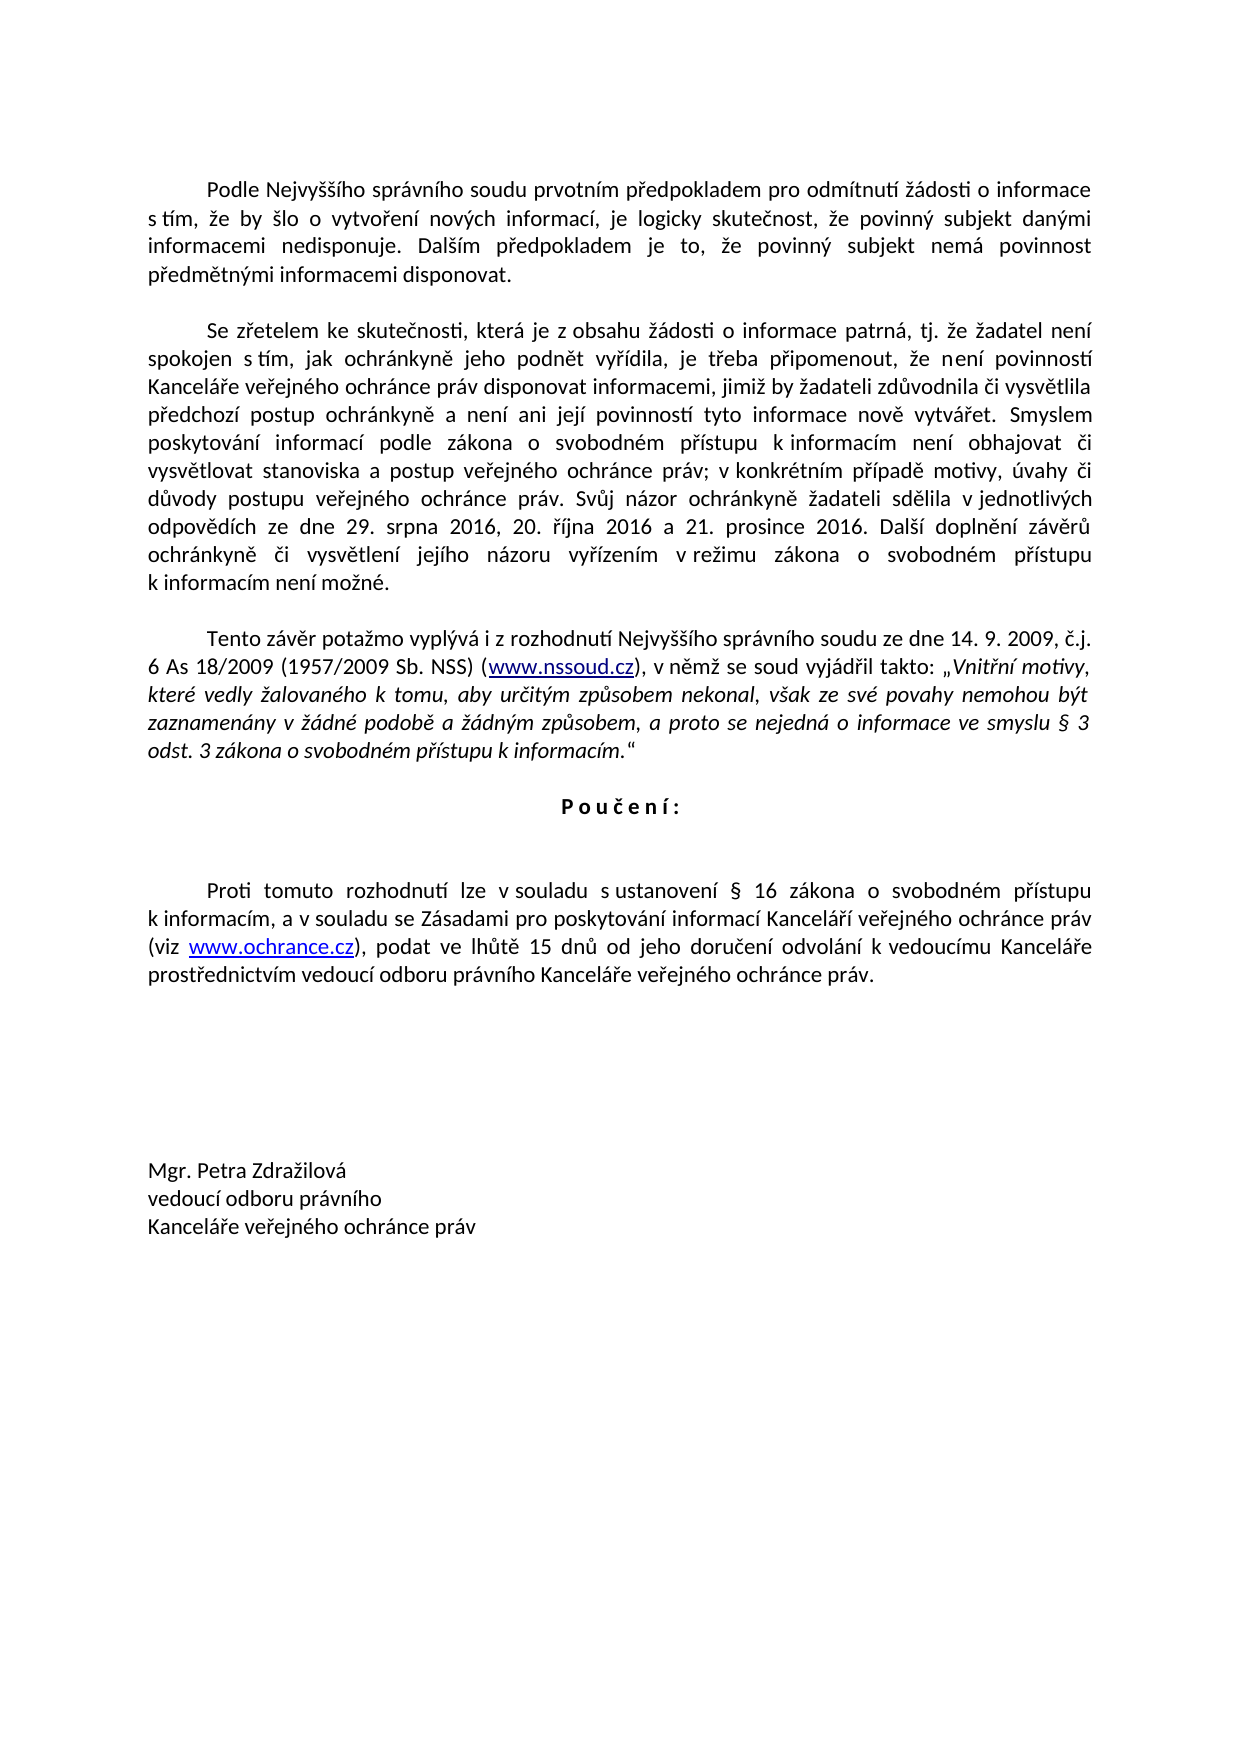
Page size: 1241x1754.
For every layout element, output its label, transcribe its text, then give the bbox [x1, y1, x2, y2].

text Mgr. Petra Zdražilová [148, 1156, 1093, 1184]
text vedoucí odboru právního [148, 1184, 1093, 1212]
text Kanceláře veřejného ochránce práv [148, 1212, 1093, 1240]
text Proti tomuto rozhodnutí lze v souladu s ustanovení § 16 zákona o svobodném přístupu k informacím, a v souladu se Zásadami pro poskytování informací Kanceláří veřejného ochránce práv (viz www.ochrance.cz), podat ve lhůtě 15 dnů od jeho doručení odvolání k vedoucímu Kanceláře prostřednictvím vedoucí odboru právního Kanceláře veřejného ochránce práv. [148, 876, 1093, 988]
text Podle Nejvyššího správního soudu prvotním předpokladem pro odmítnutí žádosti o informace s tím, že by šlo o vytvoření nových informací, je logicky skutečnost, že povinný subjekt danými informacemi nedisponuje. Dalším předpokladem je to, že povinný subjekt nemá povinnost předmětnými informacemi disponovat. [148, 176, 1093, 288]
text P o u č e n í : [148, 792, 1093, 820]
text Tento závěr potažmo vyplývá i z rozhodnutí Nejvyššího správního soudu ze dne 14. 9. 2009, č.j. 6 As 18/2009 (1957/2009 Sb. NSS) (www.nssoud.cz), v němž se soud vyjádřil takto: „Vnitřní motivy, které vedly žalovaného k tomu, aby určitým způsobem nekonal, však ze své povahy nemohou být zaznamenány v žádné podobě a žádným způsobem, a proto se nejedná o informace ve smyslu § 3 odst. 3 zákona o svobodném přístupu k informacím.“ [148, 624, 1093, 764]
text Se zřetelem ke skutečnosti, která je z obsahu žádosti o informace patrná, tj. že žadatel není spokojen s tím, jak ochránkyně jeho podnět vyřídila, je třeba připomenout, že není povinností Kanceláře veřejného ochránce práv disponovat informacemi, jimiž by žadateli zdůvodnila či vysvětlila předchozí postup ochránkyně a není ani její povinností tyto informace nově vytvářet. Smyslem poskytování informací podle zákona o svobodném přístupu k informacím není obhajovat či vysvětlovat stanoviska a postup veřejného ochránce práv; v konkrétním případě motivy, úvahy či důvody postupu veřejného ochránce práv. Svůj názor ochránkyně žadateli sdělila v jednotlivých odpovědích ze dne 29. srpna 2016, 20. října 2016 a 21. prosince 2016. Další doplnění závěrů ochránkyně či vysvětlení jejího názoru vyřízením v režimu zákona o svobodném přístupu k informacím není možné. [148, 316, 1093, 596]
